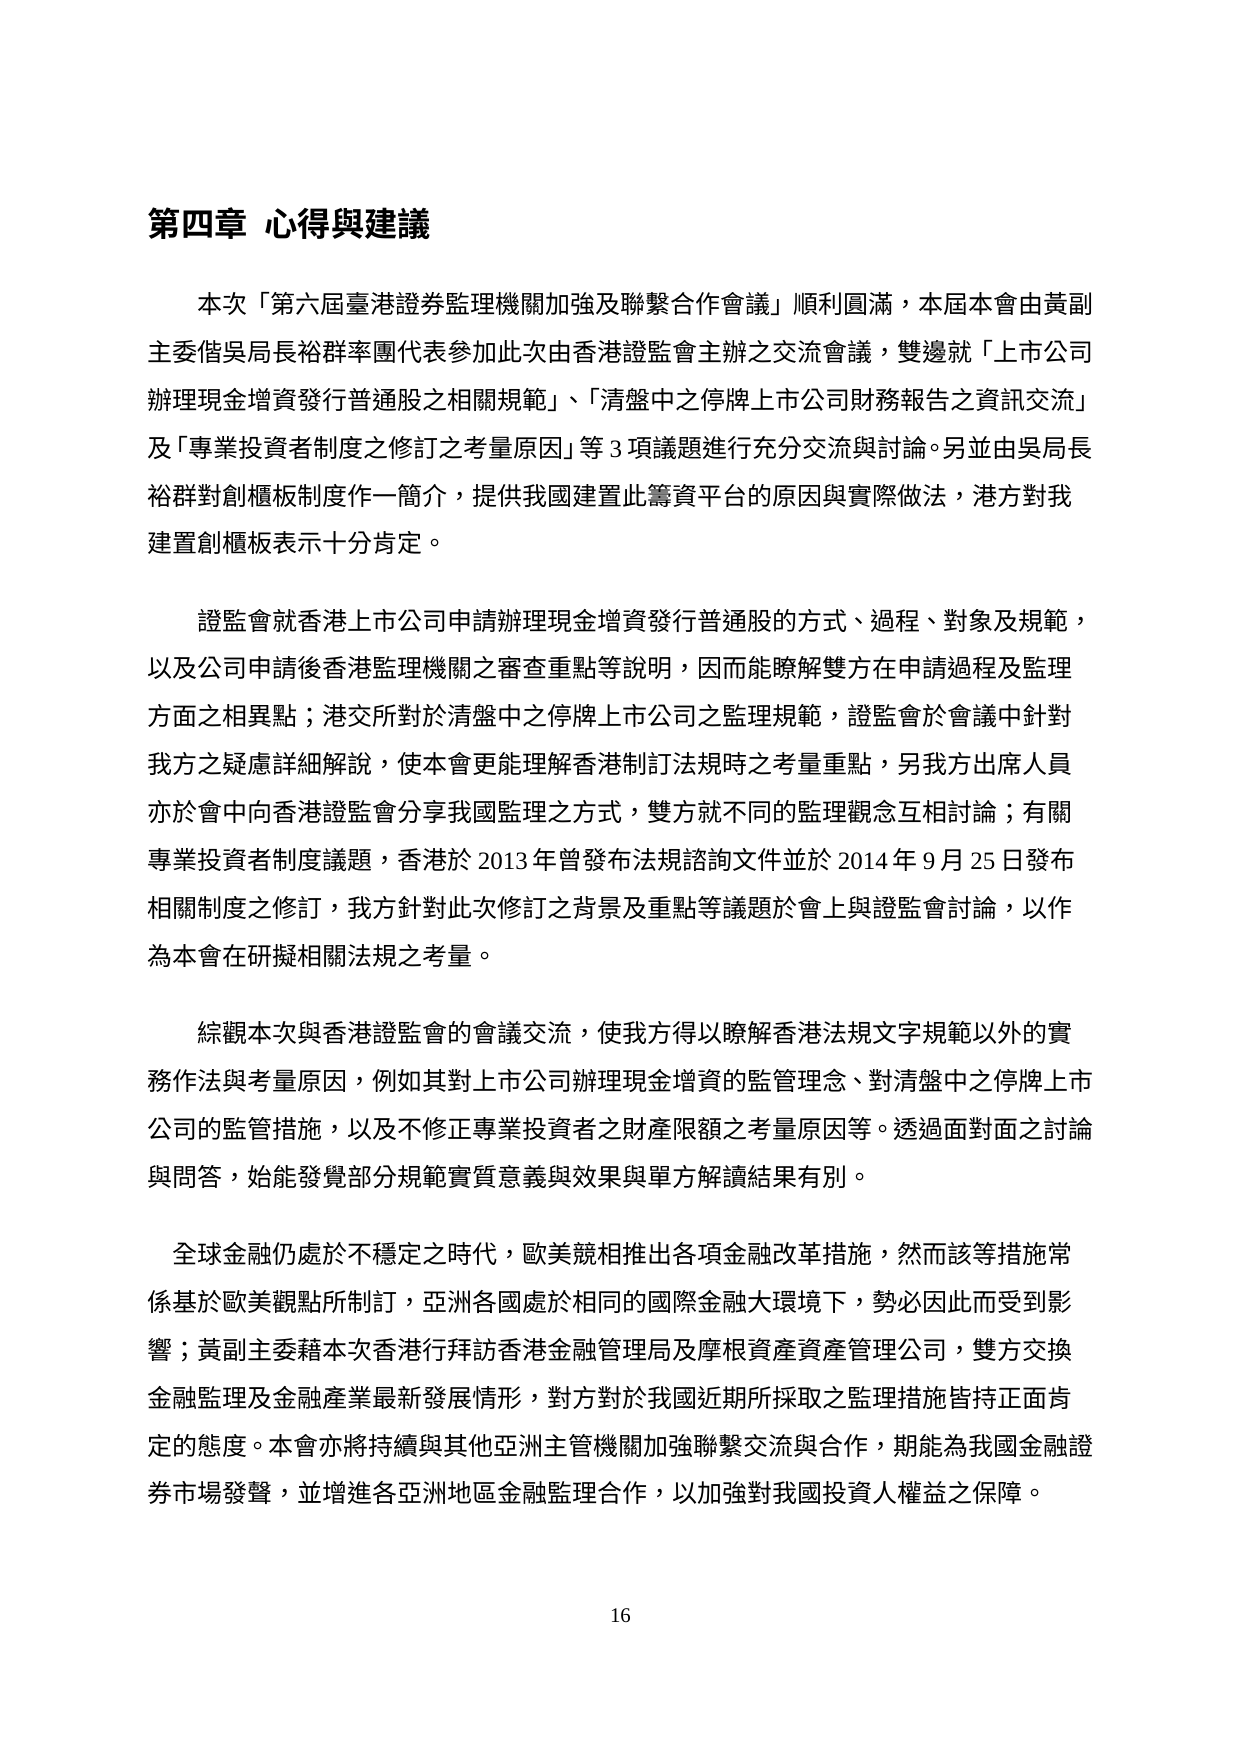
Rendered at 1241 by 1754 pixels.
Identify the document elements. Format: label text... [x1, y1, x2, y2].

text 綜觀本次與香港證監會的會議交流，使我方得以瞭解香港法規文字規範以外的實務作法與考量原因，例如其對上市公司辦理現金增資的監管理念、對清盤中之停牌上市公司的監管措施，以及不修正專業投資者之財產限額之考量原因等。透過面對面之討論與問答，始能發覺部分規範實質意義與效果與單方解讀結果有別。 [148, 1004, 1093, 1196]
subtitle 第四章 心得與建議 [148, 198, 1093, 246]
text 本次「第六屆臺港證券監理機關加強及聯繫合作會議」順利圓滿，本屆本會由黃副主委偕吳局長裕群率團代表參加此次由香港證監會主辦之交流會議，雙邊就「上市公司辦理現金增資發行普通股之相關規範」、「清盤中之停牌上市公司財務報告之資訊交流」及「專業投資者制度之修訂之考量原因」等3項議題進行充分交流與討論。另並由吳局長裕群對創櫃板制度作一簡介，提供我國建置此籌資平台的原因與實際做法，港方對我建置創櫃板表示十分肯定。 [148, 275, 1093, 562]
text 證監會就香港上市公司申請辦理現金增資發行普通股的方式、過程、對象及規範，以及公司申請後香港監理機關之審查重點等說明，因而能瞭解雙方在申請過程及監理方面之相異點；港交所對於清盤中之停牌上市公司之監理規範，證監會於會議中針對我方之疑慮詳細解說，使本會更能理解香港制訂法規時之考量重點，另我方出席人員亦於會中向香港證監會分享我國監理之方式，雙方就不同的監理觀念互相討論；有關專業投資者制度議題，香港於2013年曾發布法規諮詢文件並於2014年9月25日發布相關制度之修訂，我方針對此次修訂之背景及重點等議題於會上與證監會討論，以作為本會在研擬相關法規之考量。 [148, 592, 1093, 975]
text 全球金融仍處於不穩定之時代，歐美競相推出各項金融改革措施，然而該等措施常係基於歐美觀點所制訂，亞洲各國處於相同的國際金融大環境下，勢必因此而受到影響；黃副主委藉本次香港行拜訪香港金融管理局及摩根資產資產管理公司，雙方交換金融監理及金融產業最新發展情形，對方對於我國近期所採取之監理措施皆持正面肯定的態度。本會亦將持續與其他亞洲主管機關加強聯繫交流與合作，期能為我國金融證券市場發聲，並增進各亞洲地區金融監理合作，以加強對我國投資人權益之保障。 [148, 1225, 1093, 1512]
